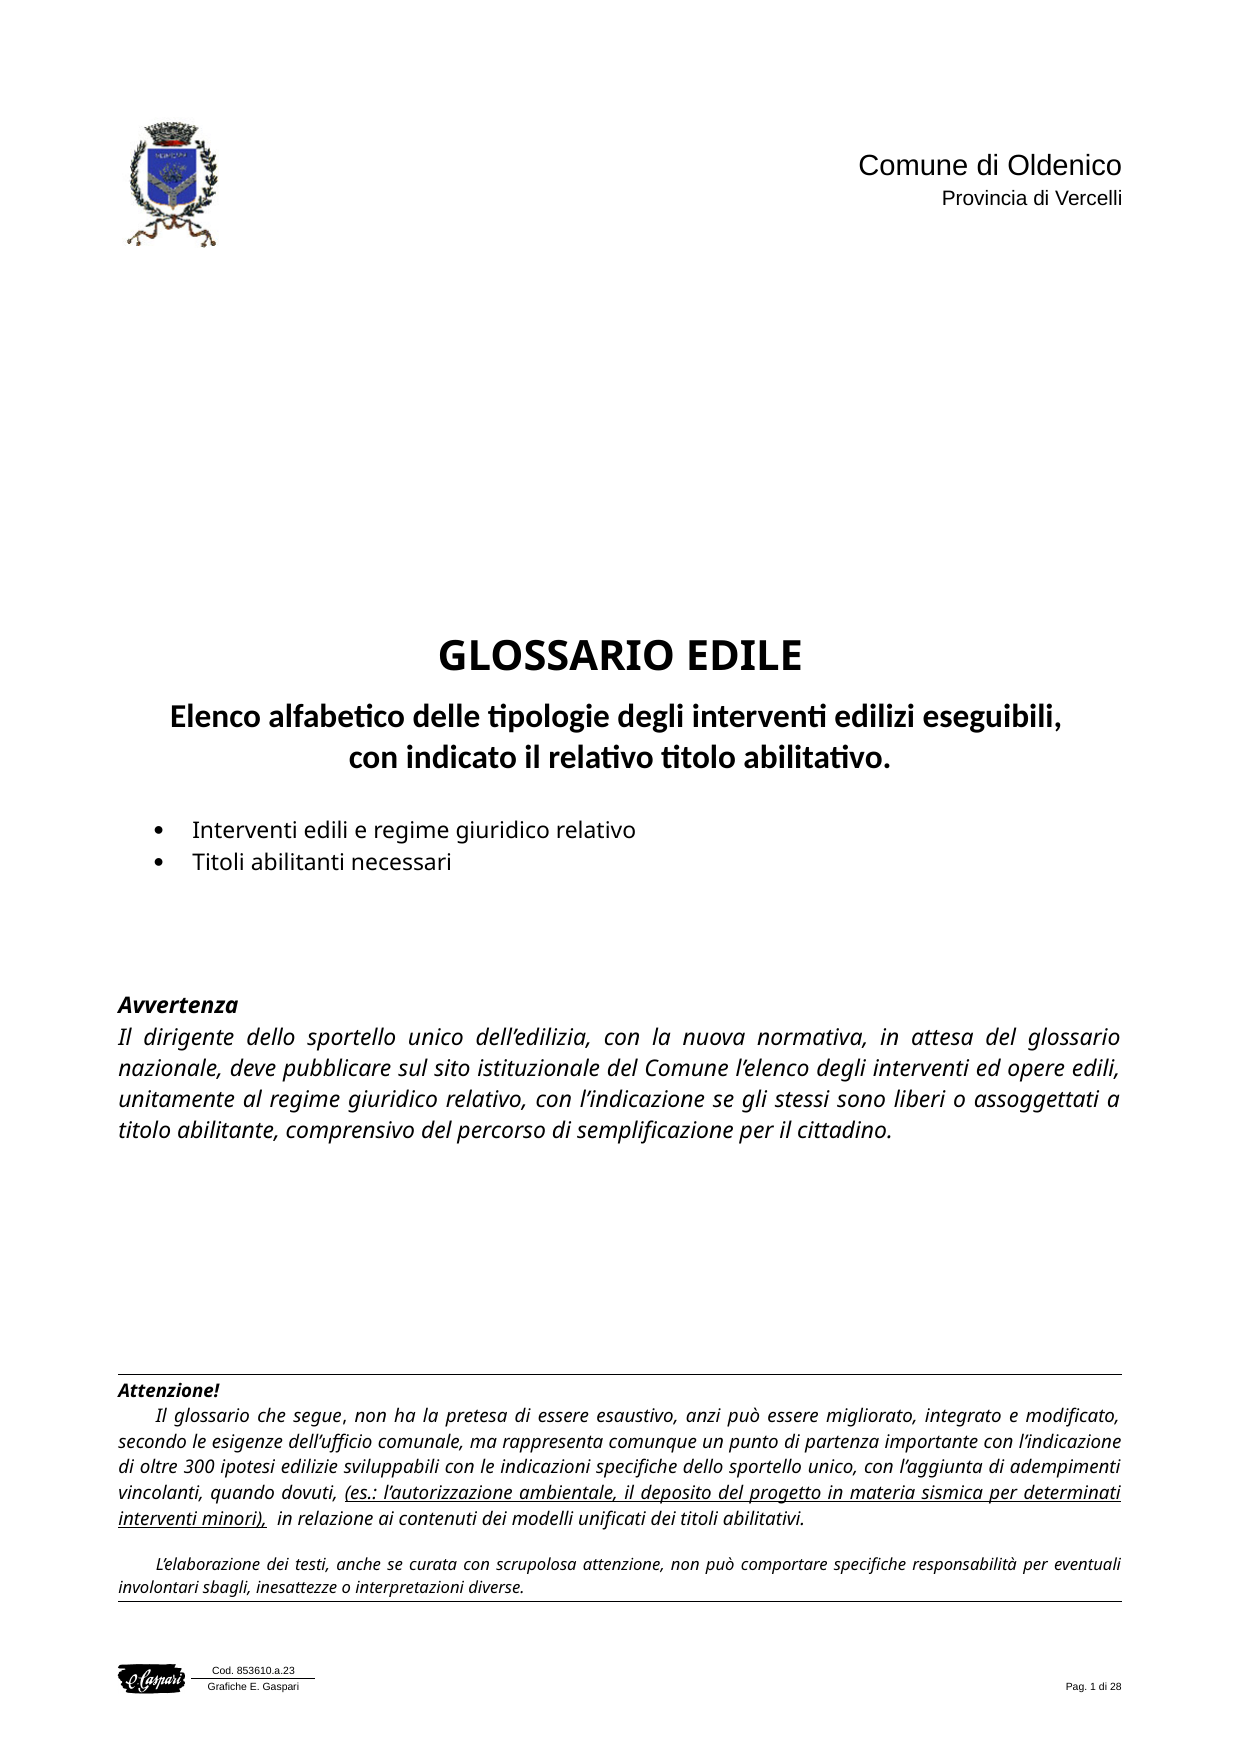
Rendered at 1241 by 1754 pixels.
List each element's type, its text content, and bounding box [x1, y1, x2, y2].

text Attenzione! [118, 1375, 1122, 1403]
text Il dirigente dello sportello unico dell’edilizia, con la nuova normativa, in attesa del glossario nazionale, deve pubblicare sul sito istituzionale del Comune l’elenco degli interventi ed opere edili, unitamente al regime giuridico relativo, con l’indicazione se gli stessi sono liberi o assoggettati a titolo abilitante, comprensivo del percorso di semplificazione per il cittadino. [118, 1021, 1122, 1146]
text Comune di Oldenico [224, 148, 1122, 181]
text Provincia di Vercelli [224, 186, 1122, 210]
picture [122, 117, 224, 248]
text Il glossario che segue, non ha la pretesa di essere esaustivo, anzi può essere migliorato, integrato e modificato, secondo le esigenze dell’ufficio comunale, ma rappresenta comunque un punto di partenza importante con l’indicazione di oltre 300 ipotesi edilizie sviluppabili con le indicazioni specifiche dello sportello unico, con l’aggiunta di adempimenti vincolanti, quando dovuti, (es.: l’autorizzazione ambientale, il deposito del progetto in materia sismica per determinati interventi minori), in relazione ai contenuti dei modelli unificati dei titoli abilitativi. [118, 1403, 1122, 1530]
text Elenco alfabetico delle tipologie degli interventi edilizi eseguibili, con indicato il relativo titolo abilitativo. [118, 695, 1122, 777]
picture [117, 1663, 185, 1694]
list Interventi edili e regime giuridico relativo [154, 814, 1122, 846]
list Titoli abilitanti necessari [154, 846, 1122, 877]
text GLOSSARIO EDILE [118, 626, 1122, 683]
text L’elaborazione dei testi, anche se curata con scrupolosa attenzione, non può comportare specifiche responsabilità per eventuali involontari sbagli, inesattezze o interpretazioni diverse. [118, 1553, 1122, 1601]
text Avvertenza [118, 989, 1122, 1021]
